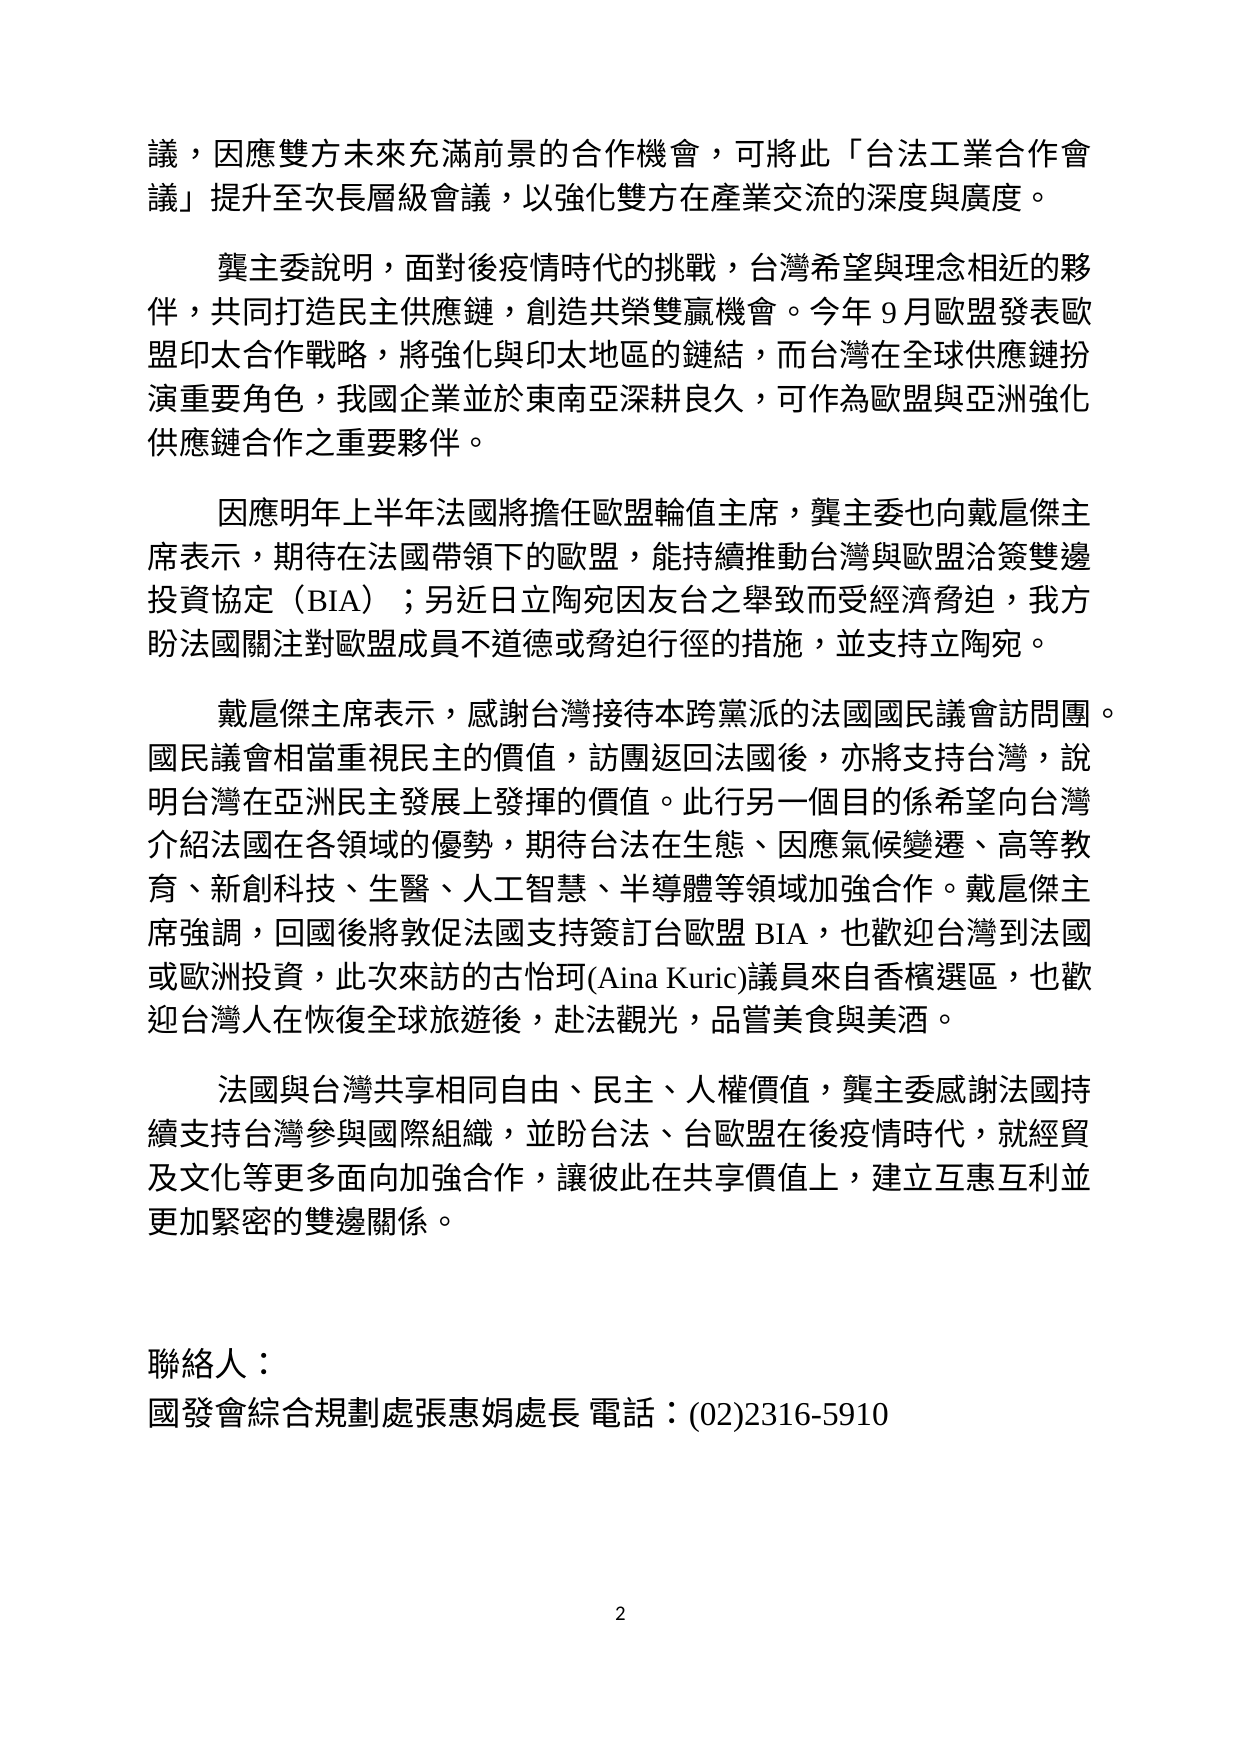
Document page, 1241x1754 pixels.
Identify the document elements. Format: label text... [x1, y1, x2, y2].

text 因應明年上半年法國將擔任歐盟輪值主席，龔主委也向戴扈傑主席表示，期待在法國帶領下的歐盟，能持續推動台灣與歐盟洽簽雙邊投資協定（BIA）；另近日立陶宛因友台之舉致而受經濟脅迫，我方盼法國關注對歐盟成員不道德或脅迫行徑的措施，並支持立陶宛。 [148, 489, 1092, 664]
text 戴扈傑主席表示，感謝台灣接待本跨黨派的法國國民議會訪問團。國民議會相當重視民主的價值，訪團返回法國後，亦將支持台灣，說明台灣在亞洲民主發展上發揮的價值。此行另一個目的係希望向台灣介紹法國在各領域的優勢，期待台法在生態、因應氣候變遷、高等教育、新創科技、生醫、人工智慧、半導體等領域加強合作。戴扈傑主席強調，回國後將敦促法國支持簽訂台歐盟BIA，也歡迎台灣到法國或歐洲投資，此次來訪的古怡珂(Aina Kuric)議員來自香檳選區，也歡迎台灣人在恢復全球旅遊後，赴法觀光，品嘗美食與美酒。 [148, 691, 1092, 1041]
text 國發會綜合規劃處張惠娟處長 電話：(02)2316-5910 [148, 1386, 1092, 1434]
text 龔主委說明，面對後疫情時代的挑戰，台灣希望與理念相近的夥伴，共同打造民主供應鏈，創造共榮雙贏機會。今年9月歐盟發表歐盟印太合作戰略，將強化與印太地區的鏈結，而台灣在全球供應鏈扮演重要角色，我國企業並於東南亞深耕良久，可作為歐盟與亞洲強化供應鏈合作之重要夥伴。 [148, 244, 1092, 463]
text 聯絡人： [148, 1338, 1092, 1386]
text 議，因應雙方未來充滿前景的合作機會，可將此「台法工業合作會議」提升至次長層級會議，以強化雙方在產業交流的深度與廣度。 [148, 131, 1092, 218]
text 法國與台灣共享相同自由、民主、人權價值，龔主委感謝法國持續支持台灣參與國際組織，並盼台法、台歐盟在後疫情時代，就經貿及文化等更多面向加強合作，讓彼此在共享價值上，建立互惠互利並更加緊密的雙邊關係。 [148, 1067, 1092, 1242]
